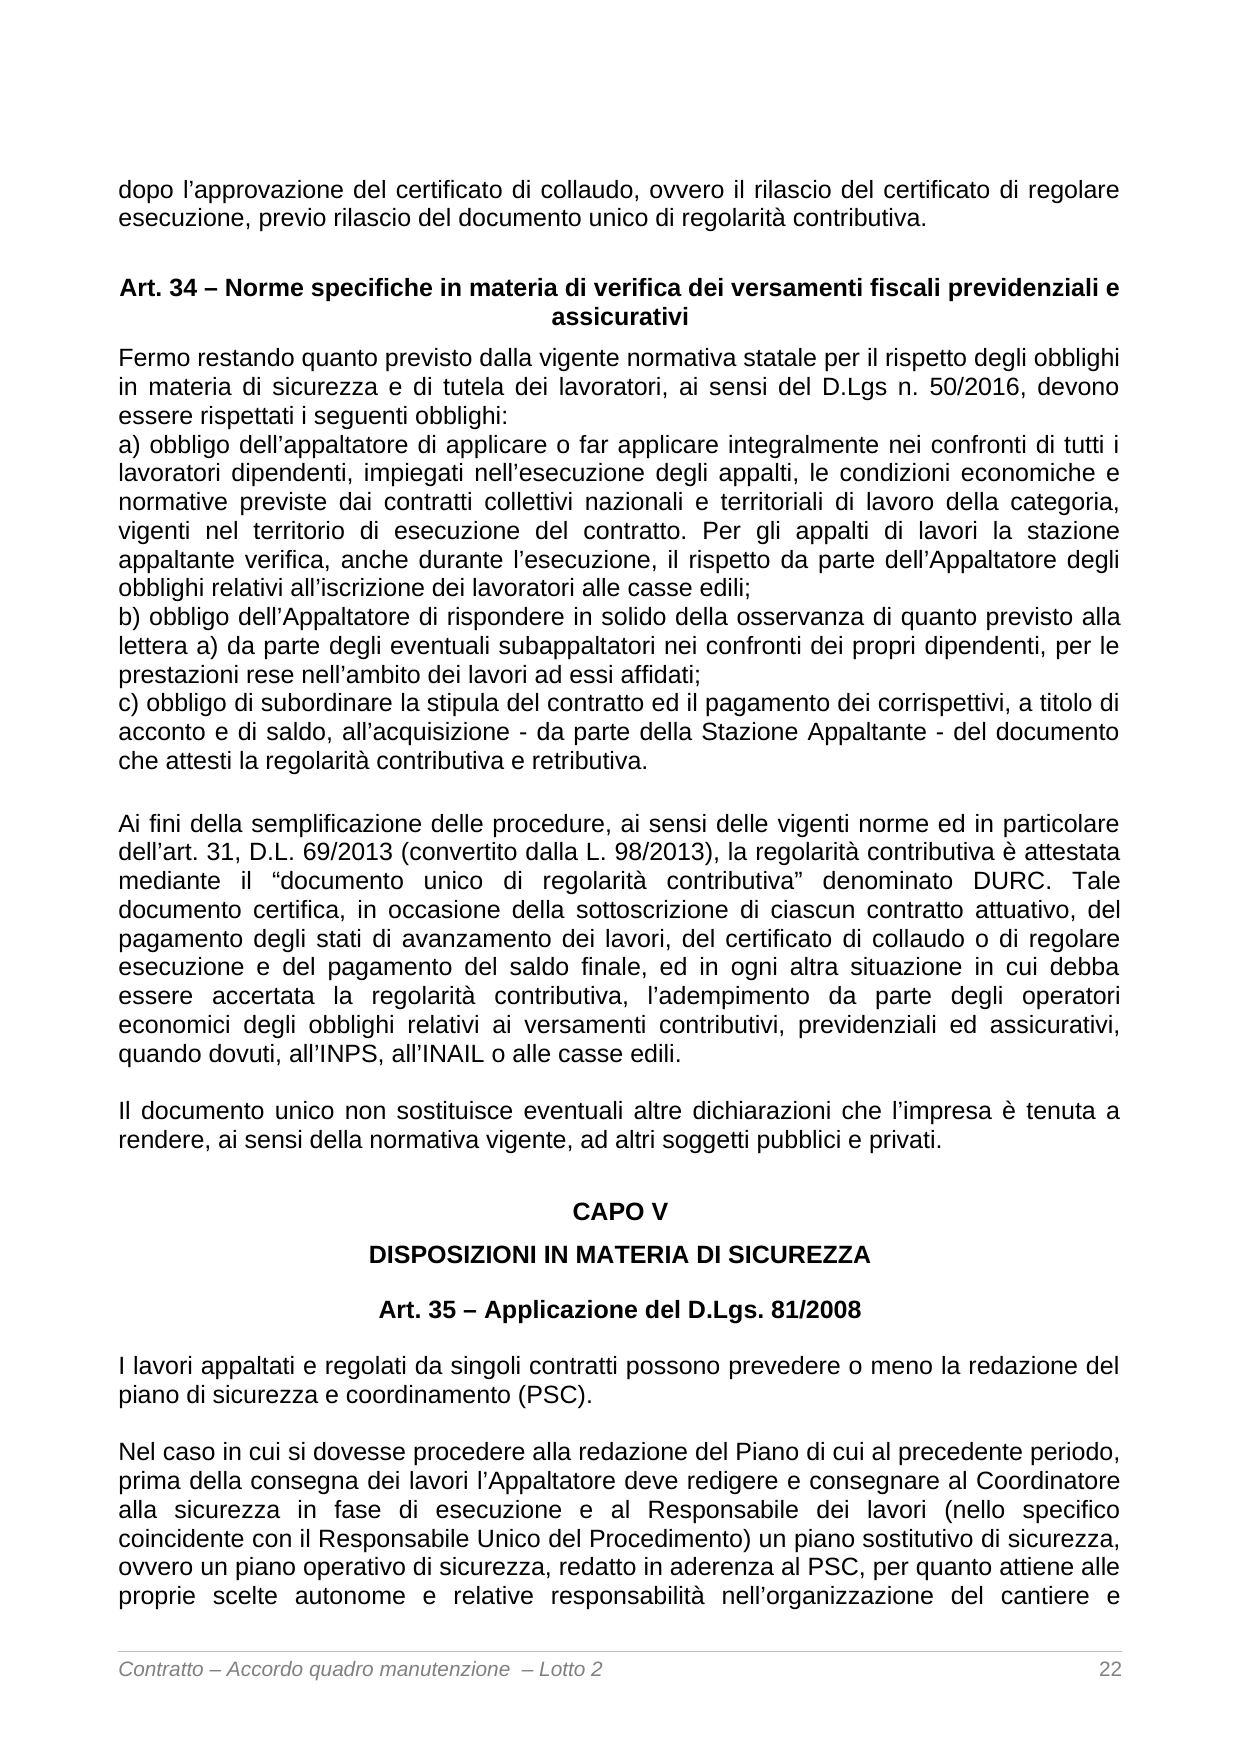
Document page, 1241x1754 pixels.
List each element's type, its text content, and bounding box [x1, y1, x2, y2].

text I lavori appaltati e regolati da singoli contratti possono prevedere o meno la redazione del piano di sicurezza e coordinamento (PSC). [118, 1351, 1122, 1409]
text b) obbligo dell’Appaltatore di rispondere in solido della osservanza di quanto previsto alla lettera a) da parte degli eventuali subappaltatori nei confronti dei propri dipendenti, per le prestazioni rese nell’ambito dei lavori ad essi affidati; [118, 602, 1122, 688]
text Nel caso in cui si dovesse procedere alla redazione del Piano di cui al precedente periodo, prima della consegna dei lavori l’Appaltatore deve redigere e consegnare al Coordinatore alla sicurezza in fase di esecuzione e al Responsabile dei lavori (nello specifico coincidente con il Responsabile Unico del Procedimento) un piano sostitutivo di sicurezza, ovvero un piano operativo di sicurezza, redatto in aderenza al PSC, per quanto attiene alle proprie scelte autonome e relative responsabilità nell’organizzazione del cantiere e [118, 1437, 1122, 1610]
text Fermo restando quanto previsto dalla vigente normativa statale per il rispetto degli obblighi in materia di sicurezza e di tutela dei lavoratori, ai sensi del D.Lgs n. 50/2016, devono essere rispettati i seguenti obblighi: [118, 343, 1122, 429]
text DISPOSIZIONI IN MATERIA DI SICUREZZA [118, 1240, 1122, 1269]
text CAPO V [118, 1197, 1122, 1226]
text Art. 35 – Applicazione del D.Lgs. 81/2008 [118, 1296, 1122, 1324]
text Art. 34 – Norme specifiche in materia di verifica dei versamenti fiscali previdenziali e assicurativi [118, 273, 1122, 331]
text Ai fini della semplificazione delle procedure, ai sensi delle vigenti norme ed in particolare dell’art. 31, D.L. 69/2013 (convertito dalla L. 98/2013), la regolarità contributiva è attestata mediante il “documento unico di regolarità contributiva” denominato DURC. Tale documento certifica, in occasione della sottoscrizione di ciascun contratto attuativo, del pagamento degli stati di avanzamento dei lavori, del certificato di collaudo o di regolare esecuzione e del pagamento del saldo finale, ed in ogni altra situazione in cui debba essere accertata la regolarità contributiva, l’adempimento da parte degli operatori economici degli obblighi relativi ai versamenti contributivi, previdenziali ed assicurativi, quando dovuti, all’INPS, all’INAIL o alle casse edili. [118, 809, 1122, 1067]
text c) obbligo di subordinare la stipula del contratto ed il pagamento dei corrispettivi, a titolo di acconto e di saldo, all’acquisizione - da parte della Stazione Appaltante - del documento che attesti la regolarità contributiva e retributiva. [118, 688, 1122, 774]
text Il documento unico non sostituisce eventuali altre dichiarazioni che l’impresa è tenuta a rendere, ai sensi della normativa vigente, ad altri soggetti pubblici e privati. [118, 1096, 1122, 1154]
text dopo l’approvazione del certificato di collaudo, ovvero il rilascio del certificato di regolare esecuzione, previo rilascio del documento unico di regolarità contributiva. [118, 174, 1122, 232]
text a) obbligo dell’appaltatore di applicare o far applicare integralmente nei confronti di tutti i lavoratori dipendenti, impiegati nell’esecuzione degli appalti, le condizioni economiche e normative previste dai contratti collettivi nazionali e territoriali di lavoro della categoria, vigenti nel territorio di esecuzione del contratto. Per gli appalti di lavori la stazione appaltante verifica, anche durante l’esecuzione, il rispetto da parte dell’Appaltatore degli obblighi relativi all’iscrizione dei lavoratori alle casse edili; [118, 429, 1122, 602]
